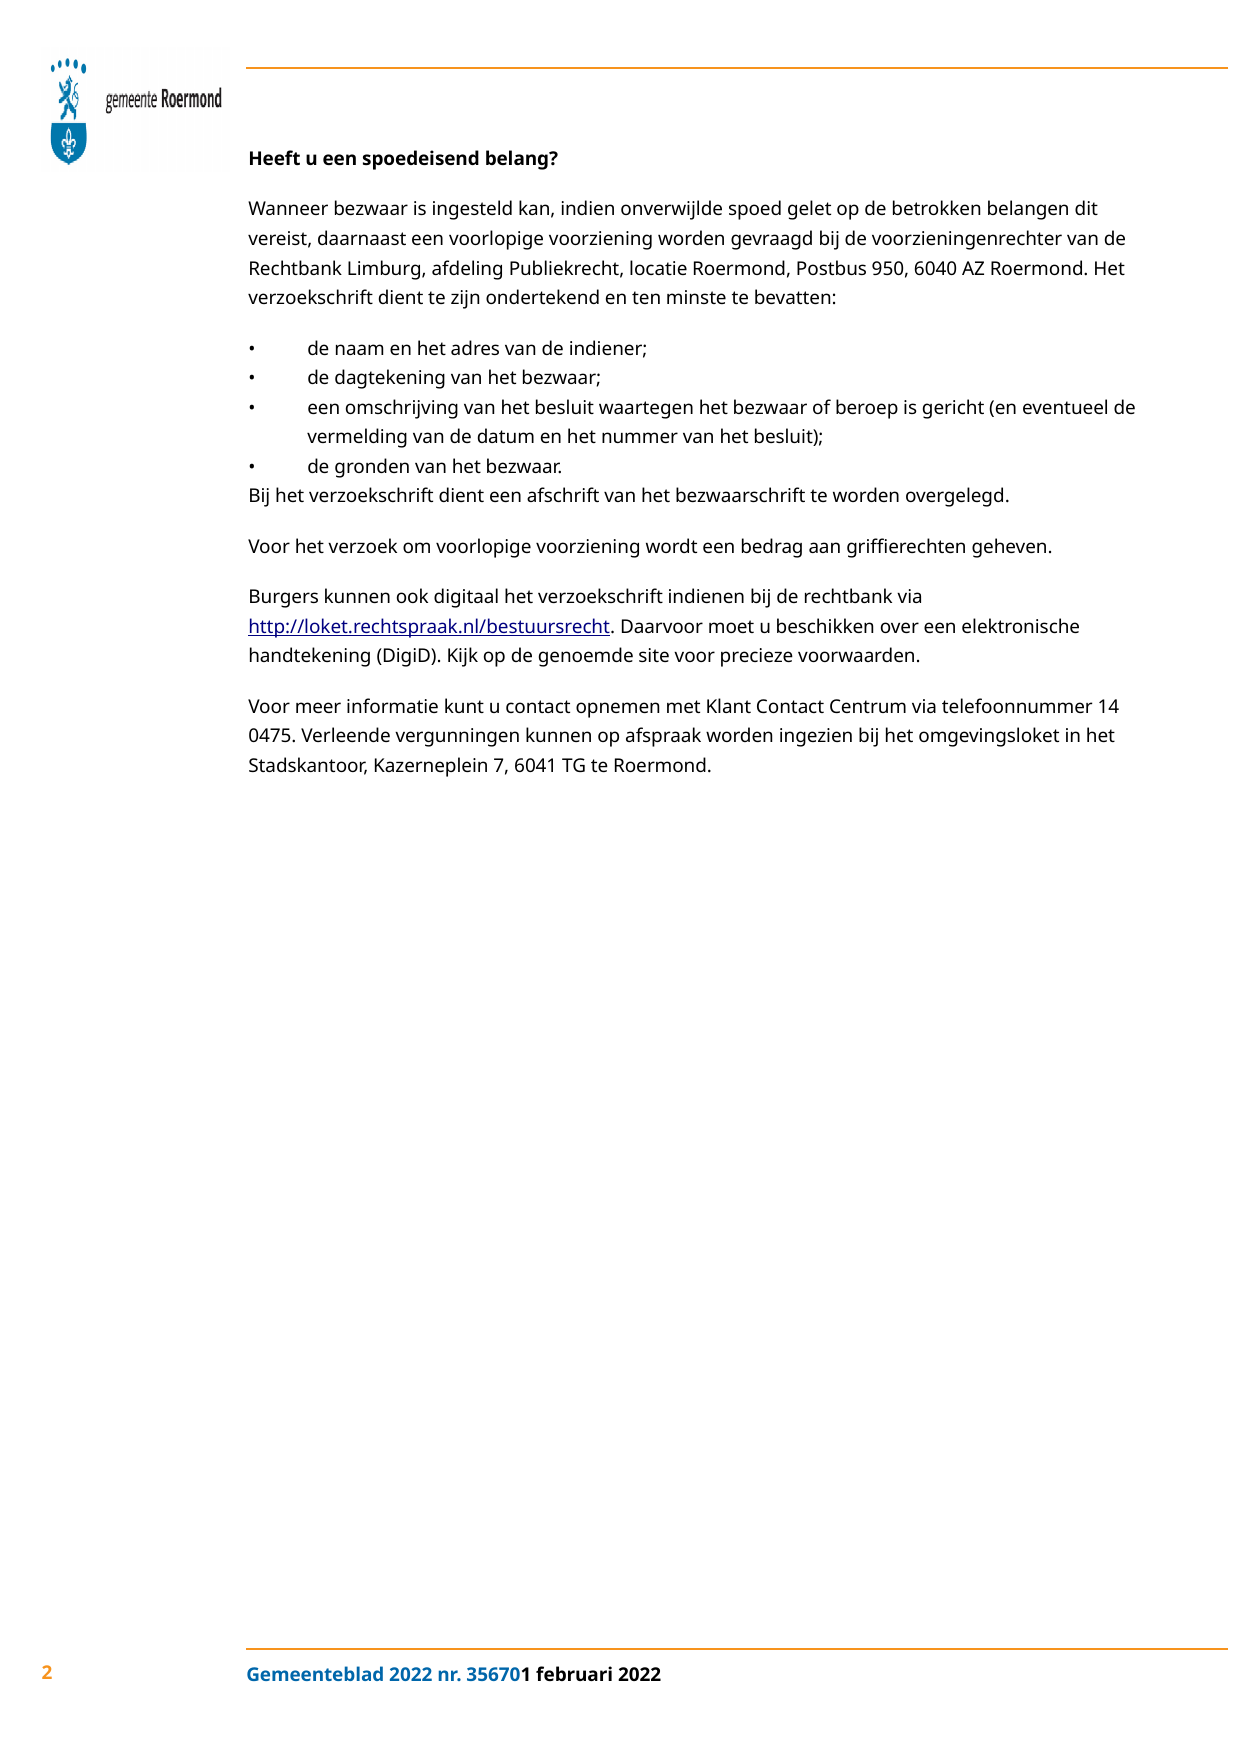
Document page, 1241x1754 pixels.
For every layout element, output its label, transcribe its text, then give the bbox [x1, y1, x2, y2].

text Voor meer informatie kunt u contact opnemen met Klant Contact Centrum via telefoonnummer 14 0475. Verleende vergunningen kunnen op afspraak worden ingezien bij het omgevingsloket in het Stadskantoor, Kazerneplein 7, 6041 TG te Roermond. [248, 693, 1152, 778]
text Voor het verzoek om voorlopige voorziening wordt een bedrag aan griffierechten geheven. [248, 533, 1152, 559]
text Burgers kunnen ook digitaal het verzoekschrift indienen bij de rechtbank via http://loket.rechtspraak.nl/bestuursrecht. Daarvoor moet u beschikken over een elektronische handtekening (DigiD). Kijk op de genoemde site voor precieze voorwaarden. [248, 583, 1152, 668]
text Wanneer bezwaar is ingesteld kan, indien onverwijlde spoed gelet op de betrokken belangen dit vereist, daarnaast een voorlopige voorziening worden gevraagd bij de voorzieningenrechter van de Rechtbank Limburg, afdeling Publiekrecht, locatie Roermond, Postbus 950, 6040 AZ Roermond. Het verzoekschrift dient te zijn ondertekend en ten minste te bevatten: [248, 196, 1152, 310]
text Bij het verzoekschrift dient een afschrift van het bezwaarschrift te worden overgelegd. [248, 483, 1152, 508]
list de naam en het adres van de indiener; [248, 335, 1152, 361]
text Heeft u een spoedeisend belang? [248, 145, 1152, 171]
list de dagtekening van het bezwaar; [248, 364, 1152, 390]
picture [41, 47, 231, 172]
list een omschrijving van het besluit waartegen het bezwaar of beroep is gericht (en eventueel de vermelding van de datum en het nummer van het besluit); [248, 394, 1152, 449]
list de gronden van het bezwaar. [248, 453, 1152, 479]
